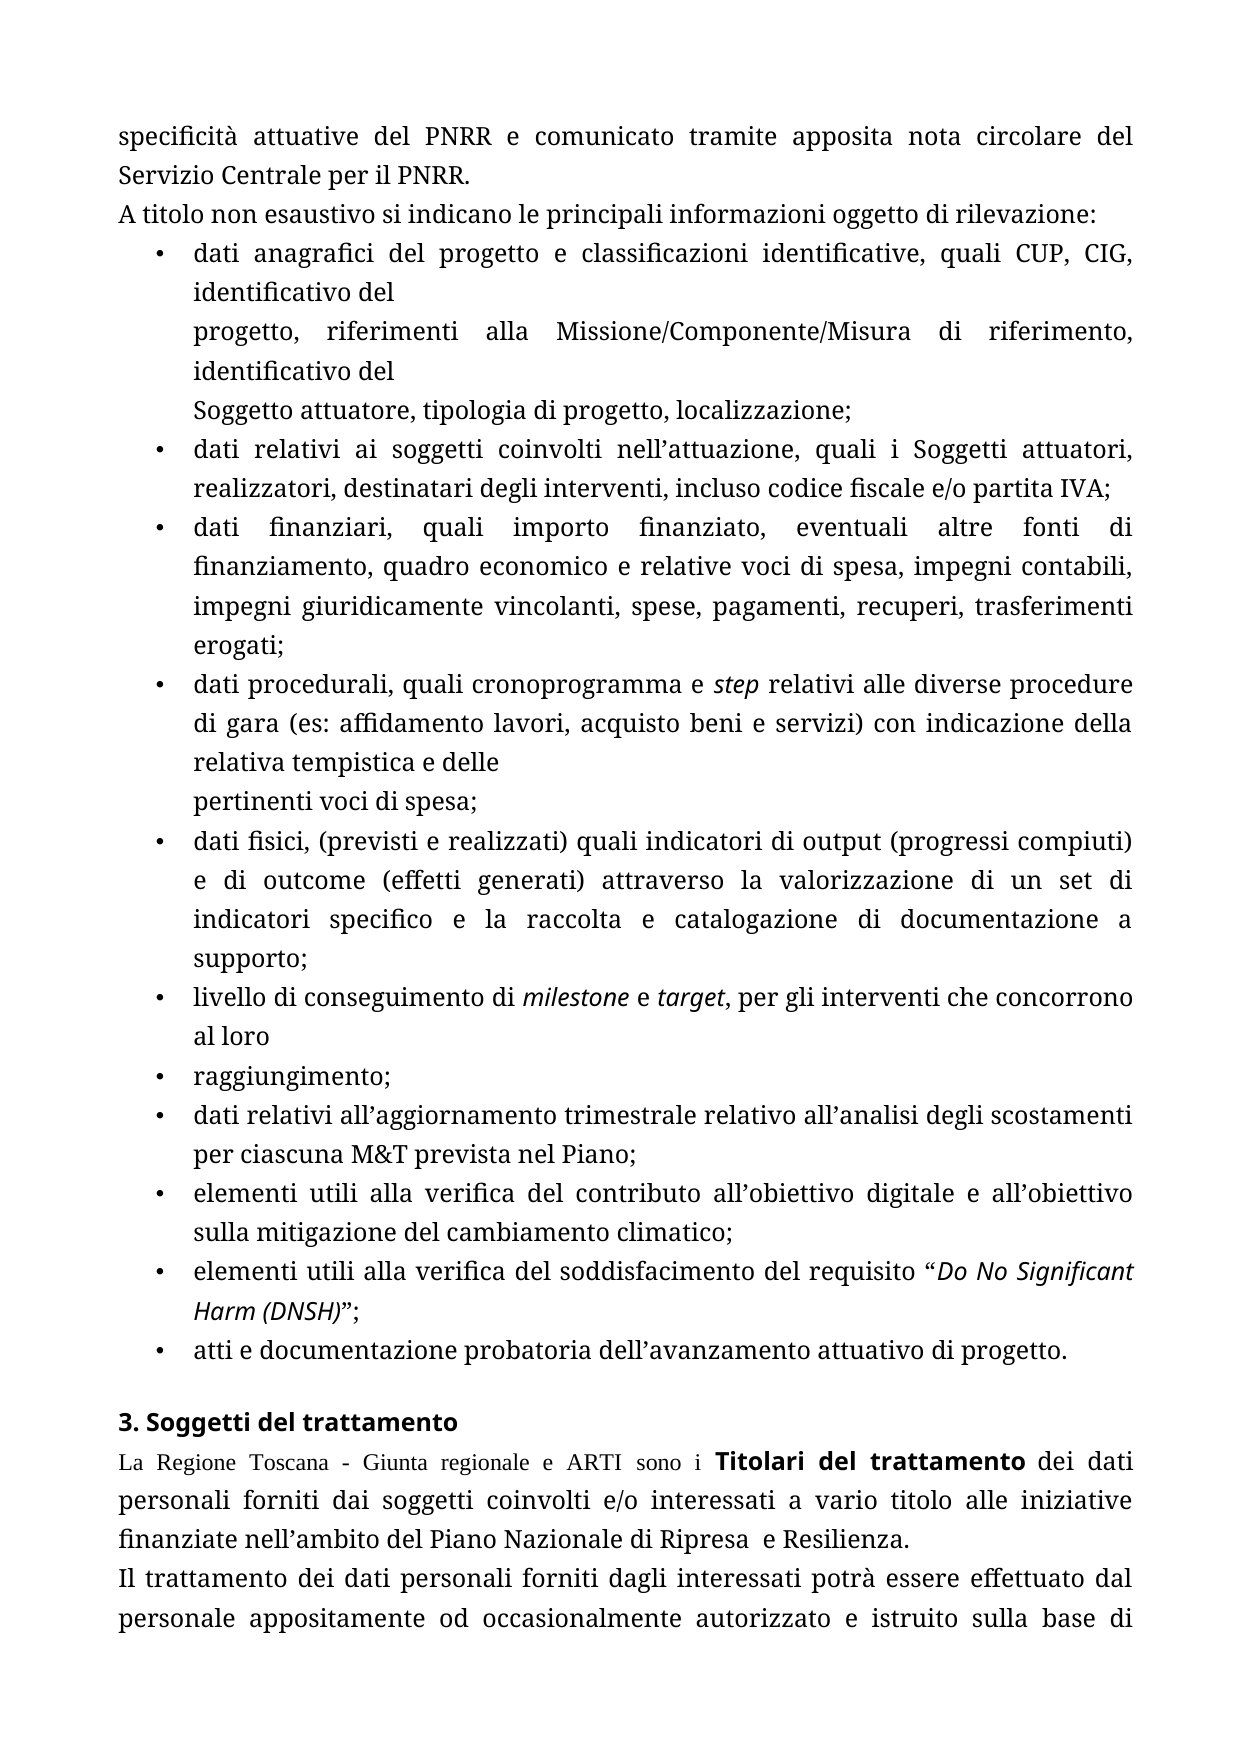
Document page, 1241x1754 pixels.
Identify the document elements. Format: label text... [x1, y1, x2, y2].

list dati fisici, (previsti e realizzati) quali indicatori di output (progressi compiuti) e di outcome (effetti generati) attraverso la valorizzazione di un set di indicatori specifico e la raccolta e catalogazione di documentazione a supporto; [156, 823, 1134, 975]
text La Regione Toscana - Giunta regionale e ARTI sono i Titolari del trattamento dei dati personali forniti dai soggetti coinvolti e/o interessati a vario titolo alle iniziative finanziate nell’ambito del Piano Nazionale di Ripresa e Resilienza. [118, 1444, 1134, 1556]
list elementi utili alla verifica del soddisfacimento del requisito “Do No Significant Harm (DNSH)”; [156, 1254, 1134, 1327]
list dati procedurali, quali cronoprogramma e step relativi alle diverse procedure di gara (es: affidamento lavori, acquisto beni e servizi) con indicazione della relativa tempistica e delle [156, 666, 1134, 779]
text A titolo non esaustivo si indicano le principali informazioni oggetto di rilevazione: [118, 196, 1134, 231]
list progetto, riferimenti alla Missione/Componente/Misura di riferimento, identificativo del [156, 314, 1134, 387]
list pertinenti voci di spesa; [156, 784, 1134, 818]
list atti e documentazione probatoria dell’avanzamento attuativo di progetto. [156, 1332, 1134, 1366]
text Il trattamento dei dati personali forniti dagli interessati potrà essere effettuato dal personale appositamente od occasionalmente autorizzato e istruito sulla base di [118, 1561, 1134, 1634]
list livello di conseguimento di milestone e target, per gli interventi che concorrono al loro [156, 980, 1134, 1053]
list elementi utili alla verifica del contributo all’obiettivo digitale e all’obiettivo sulla mitigazione del cambiamento climatico; [156, 1176, 1134, 1249]
text 3. Soggetti del trattamento [118, 1404, 1134, 1438]
list dati anagrafici del progetto e classificazioni identificative, quali CUP, CIG, identificativo del [156, 236, 1134, 309]
text specificità attuative del PNRR e comunicato tramite apposita nota circolare del Servizio Centrale per il PNRR. [118, 118, 1134, 191]
list Soggetto attuatore, tipologia di progetto, localizzazione; [156, 392, 1134, 426]
list raggiungimento; [156, 1058, 1134, 1092]
list dati relativi ai soggetti coinvolti nell’attuazione, quali i Soggetti attuatori, realizzatori, destinatari degli interventi, incluso codice fiscale e/o partita IVA; [156, 431, 1134, 505]
list dati relativi all’aggiornamento trimestrale relativo all’analisi degli scostamenti per ciascuna M&T prevista nel Piano; [156, 1097, 1134, 1171]
list dati finanziari, quali importo finanziato, eventuali altre fonti di finanziamento, quadro economico e relative voci di spesa, impegni contabili, impegni giuridicamente vincolanti, spese, pagamenti, recuperi, trasferimenti erogati; [156, 510, 1134, 661]
